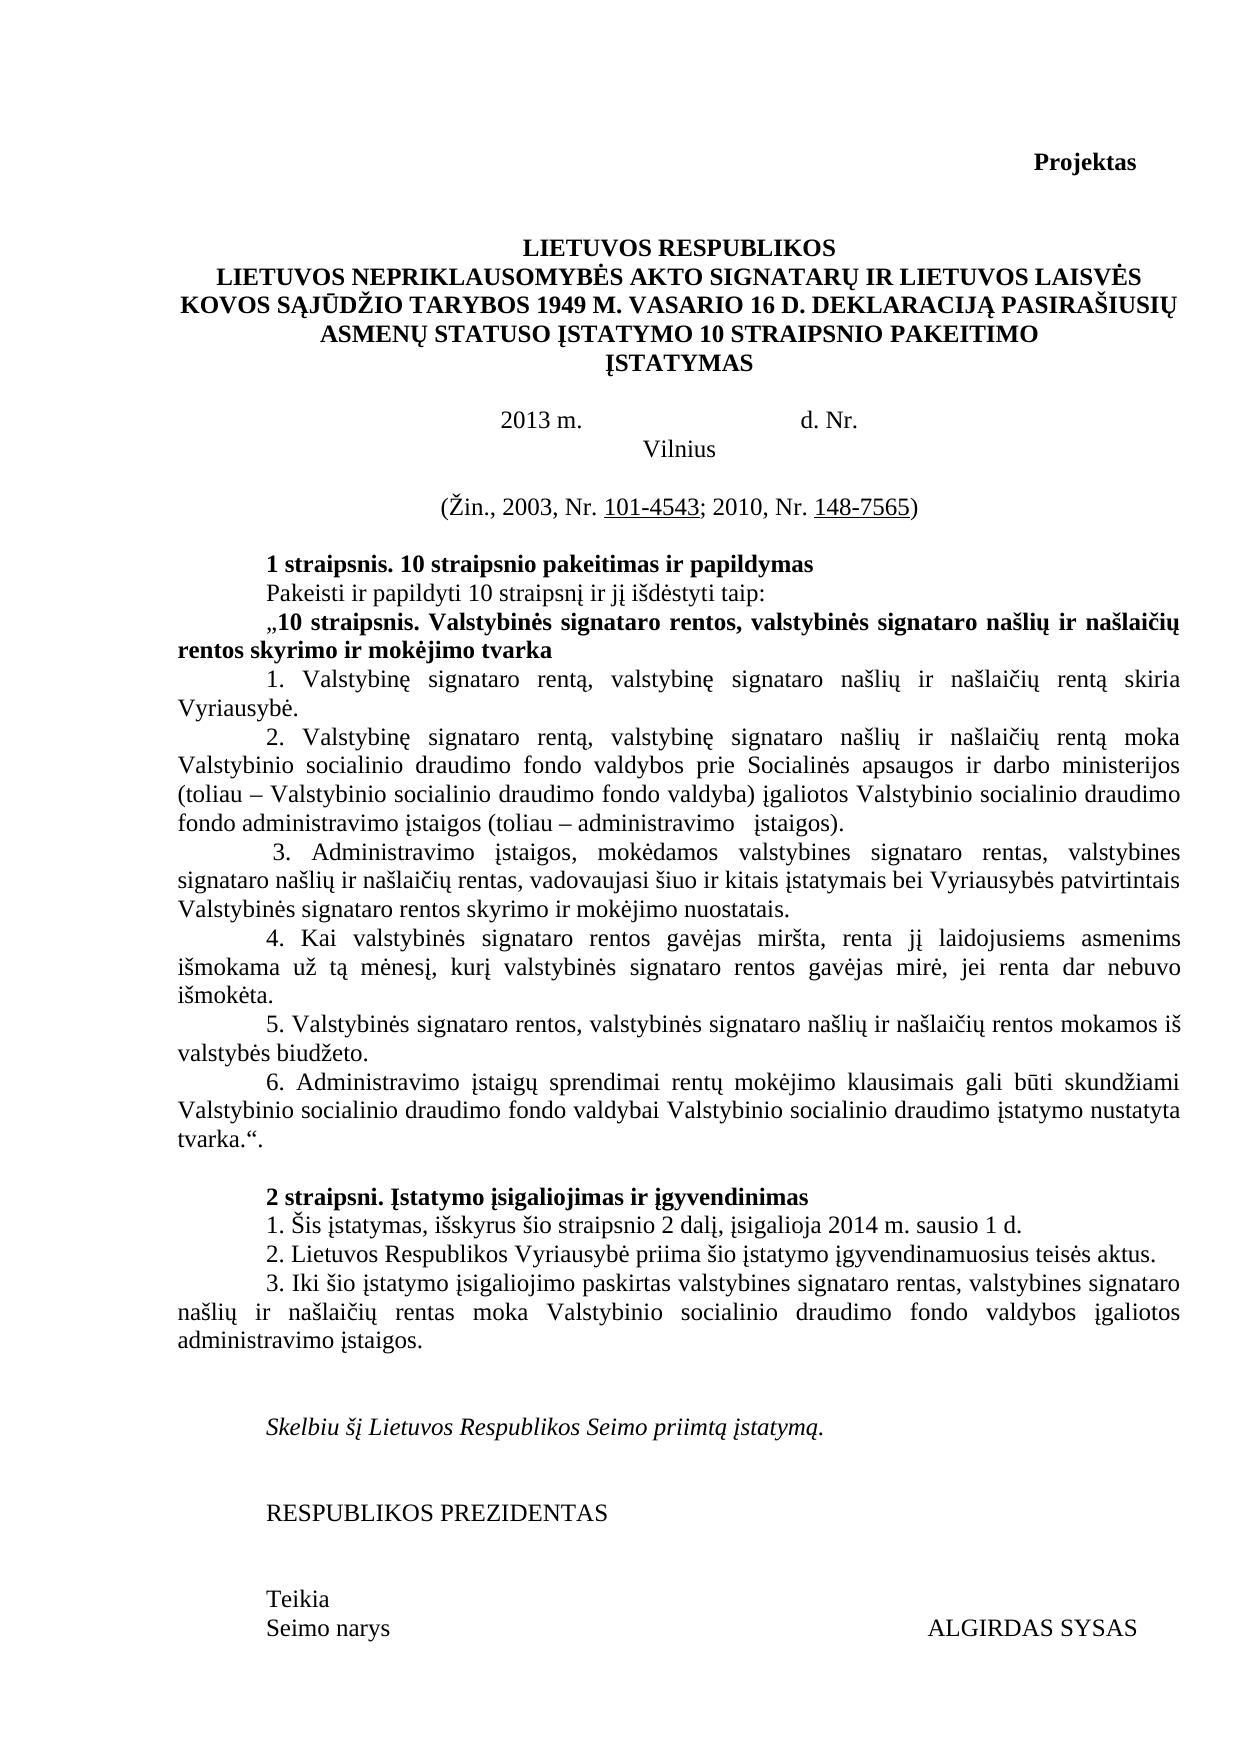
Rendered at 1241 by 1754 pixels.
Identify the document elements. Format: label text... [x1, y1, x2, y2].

text LIETUVOS NEPRIKLAUSOMYBĖS AKTO SIGNATARŲ IR LIETUVOS LAISVĖS KOVOS SĄJŪDŽIO TARYBOS 1949 M. VASARIO 16 D. DEKLARACIJĄ PASIRAŠIUSIŲ ASMENŲ STATUSO ĮSTATYMO 10 STRAIPSNIO PAKEITIMO [177, 262, 1181, 348]
text 4. Kai valstybinės signataro rentos gavėjas miršta, renta jį laidojusiems asmenims išmokama už tą mėnesį, kurį valstybinės signataro rentos gavėjas mirė, jei renta dar nebuvo išmokėta. [177, 923, 1181, 1009]
text 5. Valstybinės signataro rentos, valstybinės signataro našlių ir našlaičių rentos mokamos iš valstybės biudžeto. [177, 1009, 1181, 1067]
text 2013 m. d. Nr. [177, 406, 1181, 434]
text 2 straipsni. Įstatymo įsigaliojimas ir įgyvendinimas [177, 1182, 1181, 1211]
text 6. Administravimo įstaigų sprendimai rentų mokėjimo klausimais gali būti skundžiami Valstybinio socialinio draudimo fondo valdybai Valstybinio socialinio draudimo įstatymo nustatyta tvarka.“. [177, 1067, 1181, 1153]
text 1. Valstybinę signataro rentą, valstybinę signataro našlių ir našlaičių rentą skiria Vyriausybė. [177, 664, 1181, 722]
text 3. Iki šio įstatymo įsigaliojimo paskirtas valstybines signataro rentas, valstybines signataro našlių ir našlaičių rentas moka Valstybinio socialinio draudimo fondo valdybos įgaliotos administravimo įstaigos. [177, 1268, 1181, 1354]
text Pakeisti ir papildyti 10 straipsnį ir jį išdėstyti taip: [177, 578, 1181, 607]
text ĮSTATYMAS [177, 348, 1181, 377]
text LIETUVOS RESPUBLIKOS [177, 233, 1181, 262]
text Seimo narys ALGIRDAS SYSAS [177, 1613, 1181, 1642]
text 3. Administravimo įstaigos, mokėdamos valstybines signataro rentas, valstybines signataro našlių ir našlaičių rentas, vadovaujasi šiuo ir kitais įstatymais bei Vyriausybės patvirtintais Valstybinės signataro rentos skyrimo ir mokėjimo nuostatais. [177, 837, 1181, 923]
text Teikia [177, 1584, 1181, 1613]
text Vilnius [177, 434, 1181, 463]
text Skelbiu šį Lietuvos Respublikos Seimo priimtą įstatymą. [177, 1412, 1181, 1441]
text (Žin., 2003, Nr. 101-4543; 2010, Nr. 148-7565) [177, 492, 1181, 521]
text RESPUBLIKOS PREZIDENTAS [177, 1498, 1181, 1527]
text 1. Šis įstatymas, išskyrus šio straipsnio 2 dalį, įsigalioja 2014 m. sausio 1 d. [177, 1211, 1181, 1239]
text 2. Lietuvos Respublikos Vyriausybė priima šio įstatymo įgyvendinamuosius teisės aktus. [177, 1239, 1181, 1268]
text 2. Valstybinę signataro rentą, valstybinę signataro našlių ir našlaičių rentą moka Valstybinio socialinio draudimo fondo valdybos prie Socialinės apsaugos ir darbo ministerijos (toliau – Valstybinio socialinio draudimo fondo valdyba) įgaliotos Valstybinio socialinio draudimo fondo administravimo įstaigos (toliau – administravimo įstaigos). [177, 722, 1181, 837]
text „10 straipsnis. Valstybinės signataro rentos, valstybinės signataro našlių ir našlaičių rentos skyrimo ir mokėjimo tvarka [177, 607, 1181, 664]
text Projektas [1034, 147, 1181, 176]
text 1 straipsnis. 10 straipsnio pakeitimas ir papildymas [177, 549, 1181, 578]
